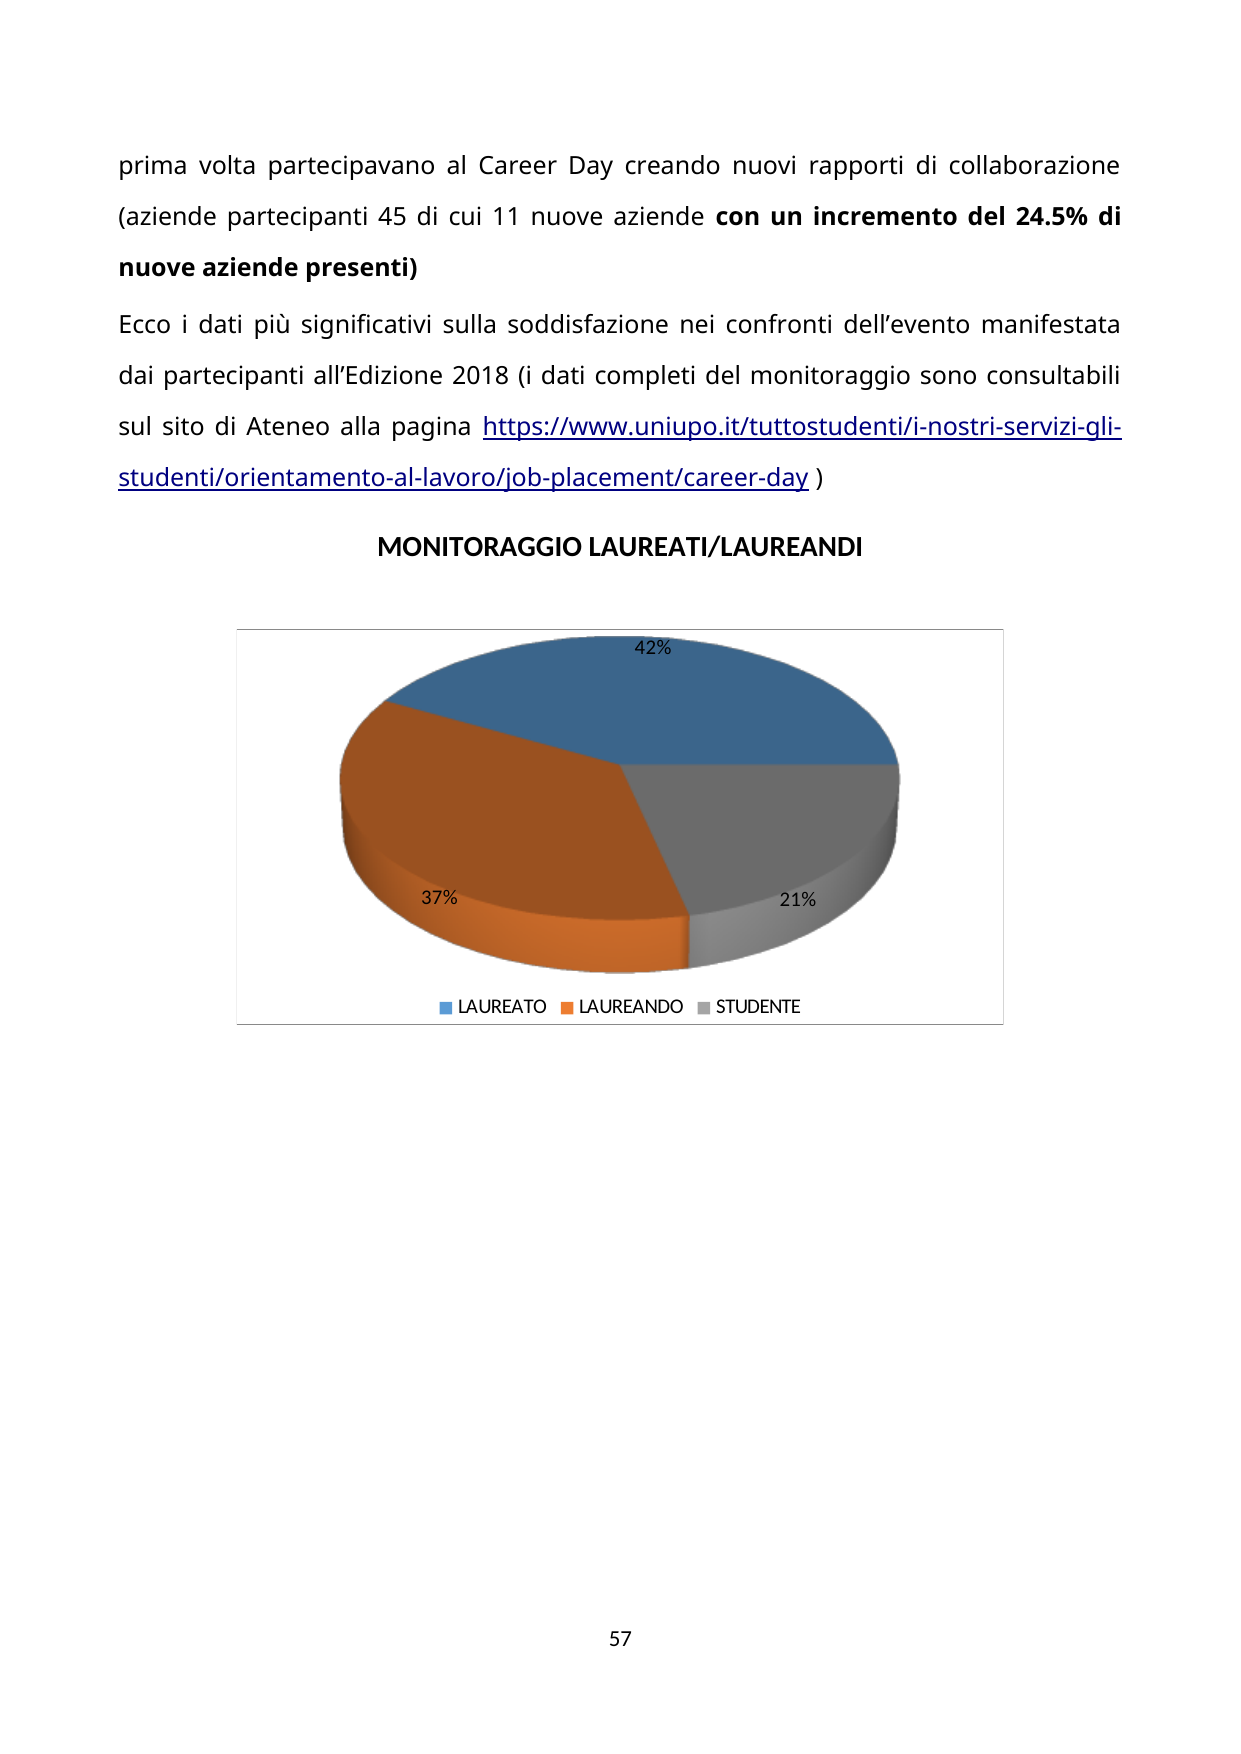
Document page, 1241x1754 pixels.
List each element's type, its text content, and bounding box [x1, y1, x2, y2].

text Ecco i dati più significativi sulla soddisfazione nei confronti dell’evento manifestata dai partecipanti all’Edizione 2018 (i dati completi del monitoraggio sono consultabili sul sito di Ateneo alla pagina https://www.uniupo.it/tuttostudenti/i-nostri-servizi-gli-studenti/orientamento-al-lavoro/job-placement/career-day ) [118, 307, 1122, 494]
text MONITORAGGIO LAUREATI/LAUREANDI [118, 528, 1122, 563]
text prima volta partecipavano al Career Day creando nuovi rapporti di collaborazione (aziende partecipanti 45 di cui 11 nuove aziende con un incremento del 24.5% di nuove aziende presenti) [118, 148, 1122, 284]
